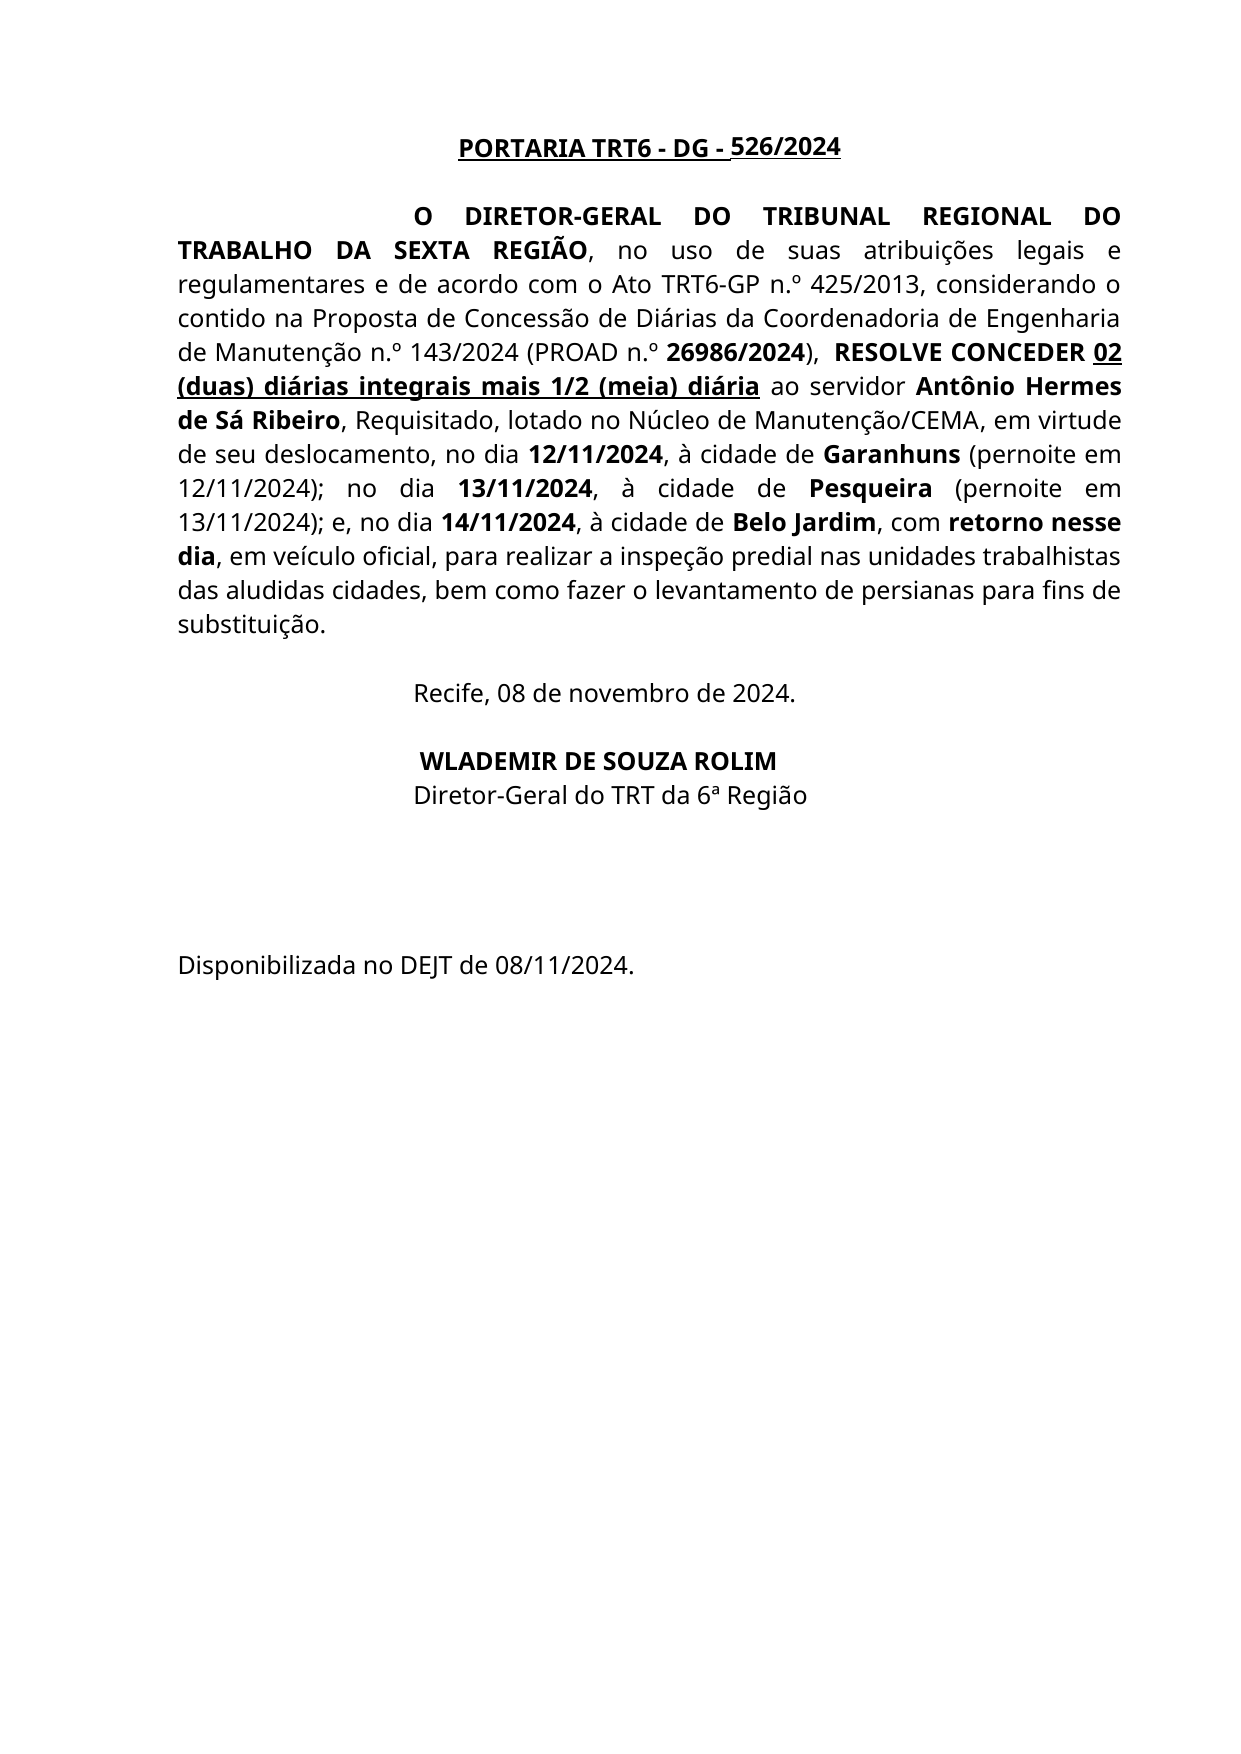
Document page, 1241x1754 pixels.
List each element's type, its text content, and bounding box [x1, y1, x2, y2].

subtitle Diretor-Geral do TRT da 6ª Região [177, 777, 1122, 811]
subtitle WLADEMIR DE SOUZA ROLIM [177, 743, 1122, 777]
subtitle Recife, 08 de novembro de 2024. [177, 675, 1122, 709]
subtitle O DIRETOR-GERAL DO TRIBUNAL REGIONAL DO TRABALHO DA SEXTA REGIÃO, no uso de suas atribuições legais e regulamentares e de acordo com o Ato TRT6-GP n.º 425/2013, considerando o contido na Proposta de Concessão de Diárias da Coordenadoria de Engenharia de Manutenção n.º 143/2024 (PROAD n.º 26986/2024), RESOLVE CONCEDER 02 (duas) diárias integrais mais 1/2 (meia) diária ao servidor Antônio Hermes de Sá Ribeiro, Requisitado, lotado no Núcleo de Manutenção/CEMA, em virtude de seu deslocamento, no dia 12/11/2024, à cidade de Garanhuns (pernoite em 12/11/2024); no dia 13/11/2024, à cidade de Pesqueira (pernoite em 13/11/2024); e, no dia 14/11/2024, à cidade de Belo Jardim, com retorno nesse dia, em veículo oficial, para realizar a inspeção predial nas unidades trabalhistas das aludidas cidades, bem como fazer o levantamento de persianas para fins de substituição. [177, 198, 1122, 641]
subtitle PORTARIA TRT6 - DG - 526/2024 [177, 129, 1122, 164]
subtitle Disponibilizada no DEJT de 08/11/2024. [177, 948, 1122, 982]
